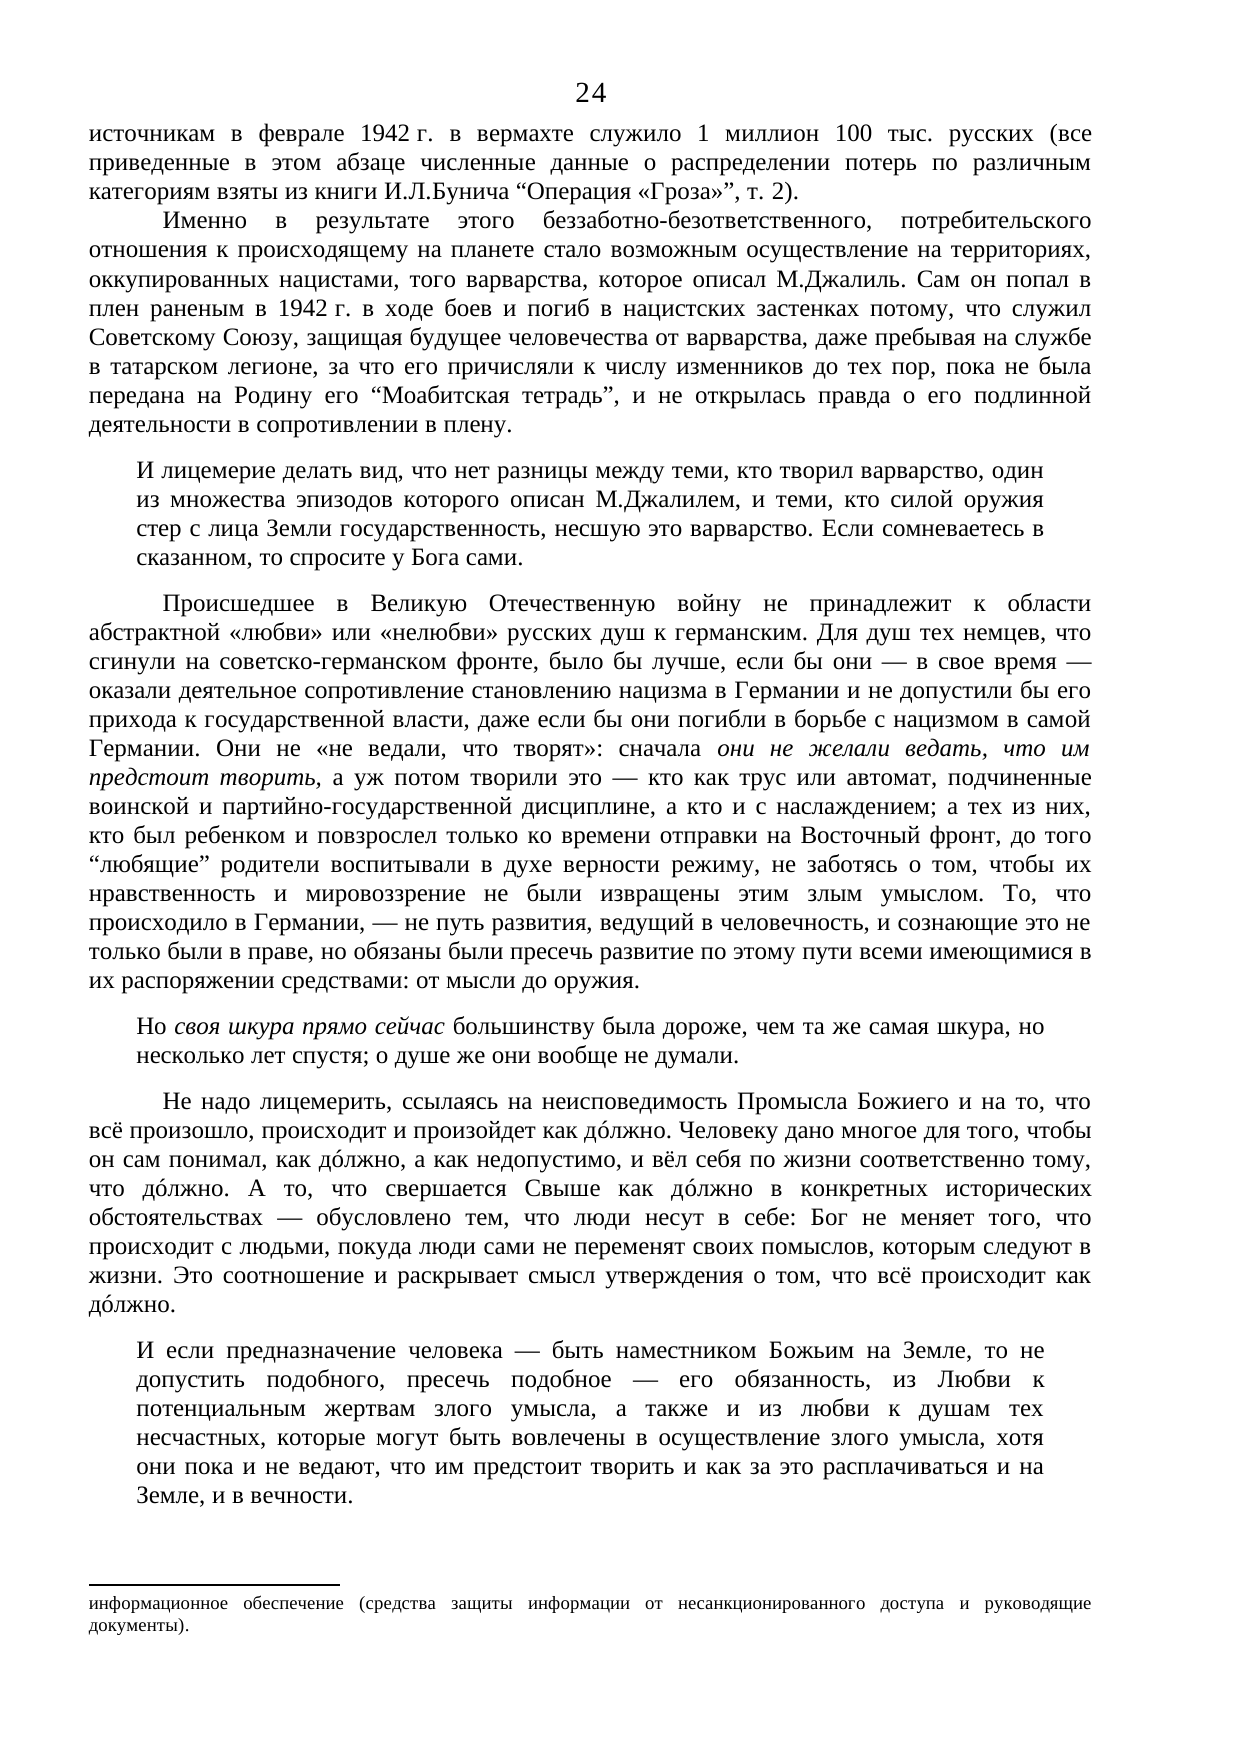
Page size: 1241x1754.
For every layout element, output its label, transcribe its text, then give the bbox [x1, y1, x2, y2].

text И если предназначение человека — быть наместником Божьим на Земле, то не допустить подобного, пресечь подобное — его обязанность, из Любви к потенциальным жертвам злого умысла, а также и из любви к душам тех несчастных, которые могут быть вовлечены в осуществление злого умысла, хотя они пока и не ведают, что им предстоит творить и как за это расплачиваться и на Земле, и в вечности. [136, 1335, 1045, 1509]
text информационное обеспечение (средства защиты информации от несанкционированного доступа и руководящие документы). [89, 1591, 1092, 1635]
text Но своя шкура прямо сейчас большинству была дороже, чем та же самая шкура, но несколько лет спустя; о душе же они вообще не думали. [136, 1011, 1045, 1069]
text Происшедшее в Великую Отечественную войну не принадлежит к области абстрактной «любви» или «нелюбви» русских душ к германским. Для душ тех немцев, что сгинули на советско-германском фронте, было бы лучше, если бы они — в свое время — оказали деятельное сопротивление становлению нацизма в Германии и не допустили бы его прихода к государственной власти, даже если бы они погибли в борьбе с нацизмом в самой Германии. Они не «не ведали, что творят»: сначала они не желали ведать, что им предстоит творить, а уж потом творили это — кто как трус или автомат, подчиненные воинской и партийно-государственной дисциплине, а кто и с наслаждением; а тех из них, кто был ребенком и повзрослел только ко времени отправки на Восточный фронт, до того “любящие” родители воспитывали в духе верности режиму, не заботясь о том, чтобы их нравственность и мировоззрение не были извращены этим злым умыслом. То, что происходило в Германии, — не путь развития, ведущий в человечность, и сознающие это не только были в праве, но обязаны были пресечь развитие по этому пути всеми имеющимися в их распоряжении средствами: от мысли до оружия. [89, 587, 1092, 994]
text Не надо лицемерить, ссылаясь на неисповедимость Промысла Божиего и на то, что всё произошло, происходит и произойдет как дóлжно. Человеку дано многое для того, чтобы он сам понимал, как дóлжно, а как недопустимо, и вёл себя по жизни соответственно тому, что дóлжно. А то, что свершается Свыше как дóлжно в конкретных исторических обстоятельствах — обусловлено тем, что люди несут в себе: Бог не меняет того, что происходит с людьми, покуда люди сами не переменят своих помыслов, которым следуют в жизни. Это соотношение и раскрывает смысл утверждения о том, что всё происходит как дóлжно. [89, 1086, 1092, 1318]
text источникам в феврале 1942 г. в вермахте служило 1 миллион 100 тыс. русских (все приведенные в этом абзаце численные данные о распределении потерь по различным категориям взяты из книги И.Л.Бунича “Операция «Гроза»”, т. 2). [89, 118, 1092, 205]
text Именно в результате этого беззаботно-безответственного, потребительского отношения к происходящему на планете стало возможным осуществление на территориях, оккупированных нацистами, того варварства, которое описал М.Джалиль. Сам он попал в плен раненым в 1942 г. в ходе боев и погиб в нацистских застенках потому, что служил Советскому Союзу, защищая будущее человечества от варварства, даже пребывая на службе в татарском легионе, за что его причисляли к числу изменников до тех пор, пока не была передана на Родину его “Моабитская тетрадь”, и не открылась правда о его подлинной деятельности в сопротивлении в плену. [89, 205, 1092, 438]
text И лицемерие делать вид, что нет разницы между теми, кто творил варварство, один из множества эпизодов которого описан М.Джалилем, и теми, кто силой оружия стер с лица Земли государственность, несшую это варварство. Если сомневаетесь в сказанном, то спросите у Бога сами. [136, 454, 1045, 571]
